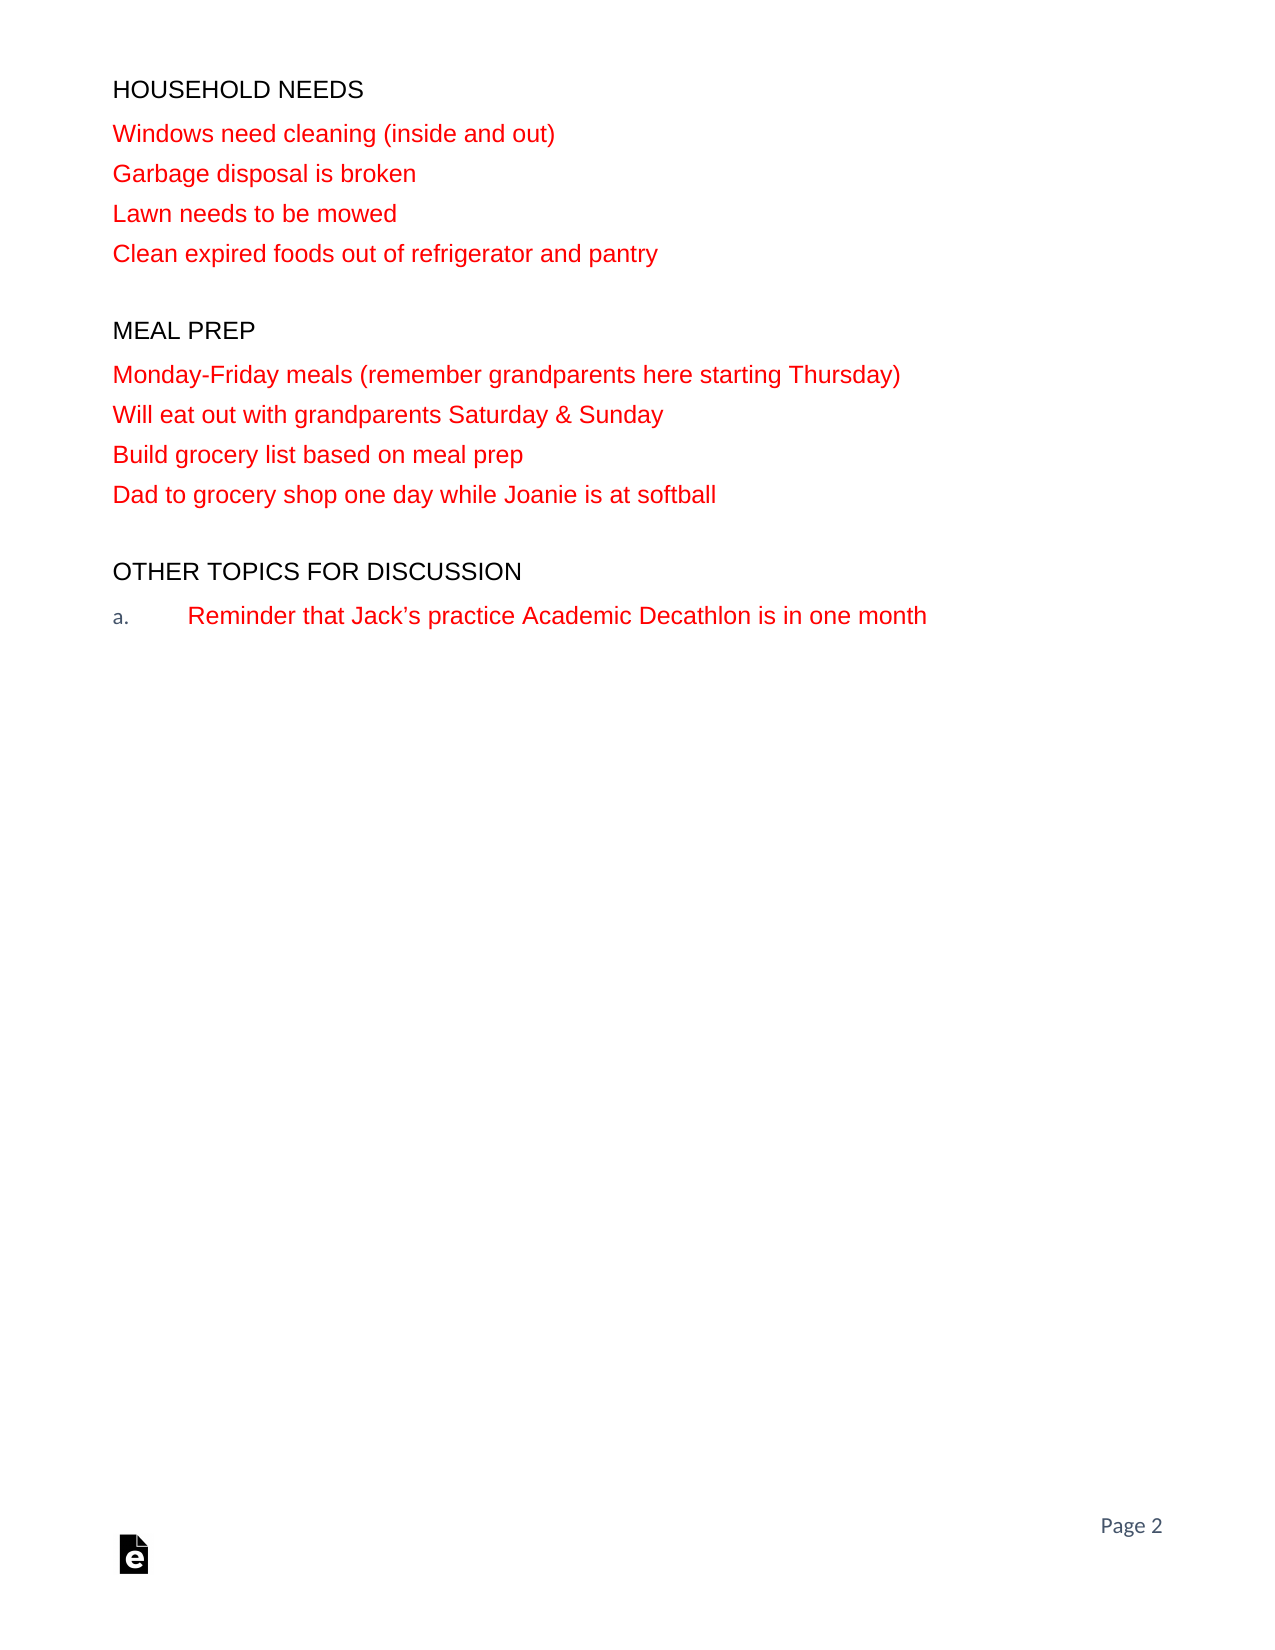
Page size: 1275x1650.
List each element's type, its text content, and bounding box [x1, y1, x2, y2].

subtitle Dad to grocery shop one day while Joanie is at softball [112, 480, 937, 509]
subtitle Windows need cleaning (inside and out) [112, 119, 937, 148]
subtitle HOUSEHOLD NEEDS [112, 75, 937, 104]
subtitle Clean expired foods out of refrigerator and pantry [112, 239, 937, 267]
subtitle Garbage disposal is broken [112, 159, 937, 188]
subtitle Build grocery list based on meal prep [112, 440, 937, 469]
subtitle Reminder that Jack’s practice Academic Decathlon is in one month [112, 601, 937, 631]
subtitle Lawn needs to be mowed [112, 199, 937, 228]
subtitle Will eat out with grandparents Saturday & Sunday [112, 400, 937, 429]
subtitle Monday-Friday meals (remember grandparents here starting Thursday) [112, 360, 937, 389]
subtitle MEAL PREP [112, 316, 937, 345]
subtitle OTHER TOPICS FOR DISCUSSION [112, 557, 937, 586]
